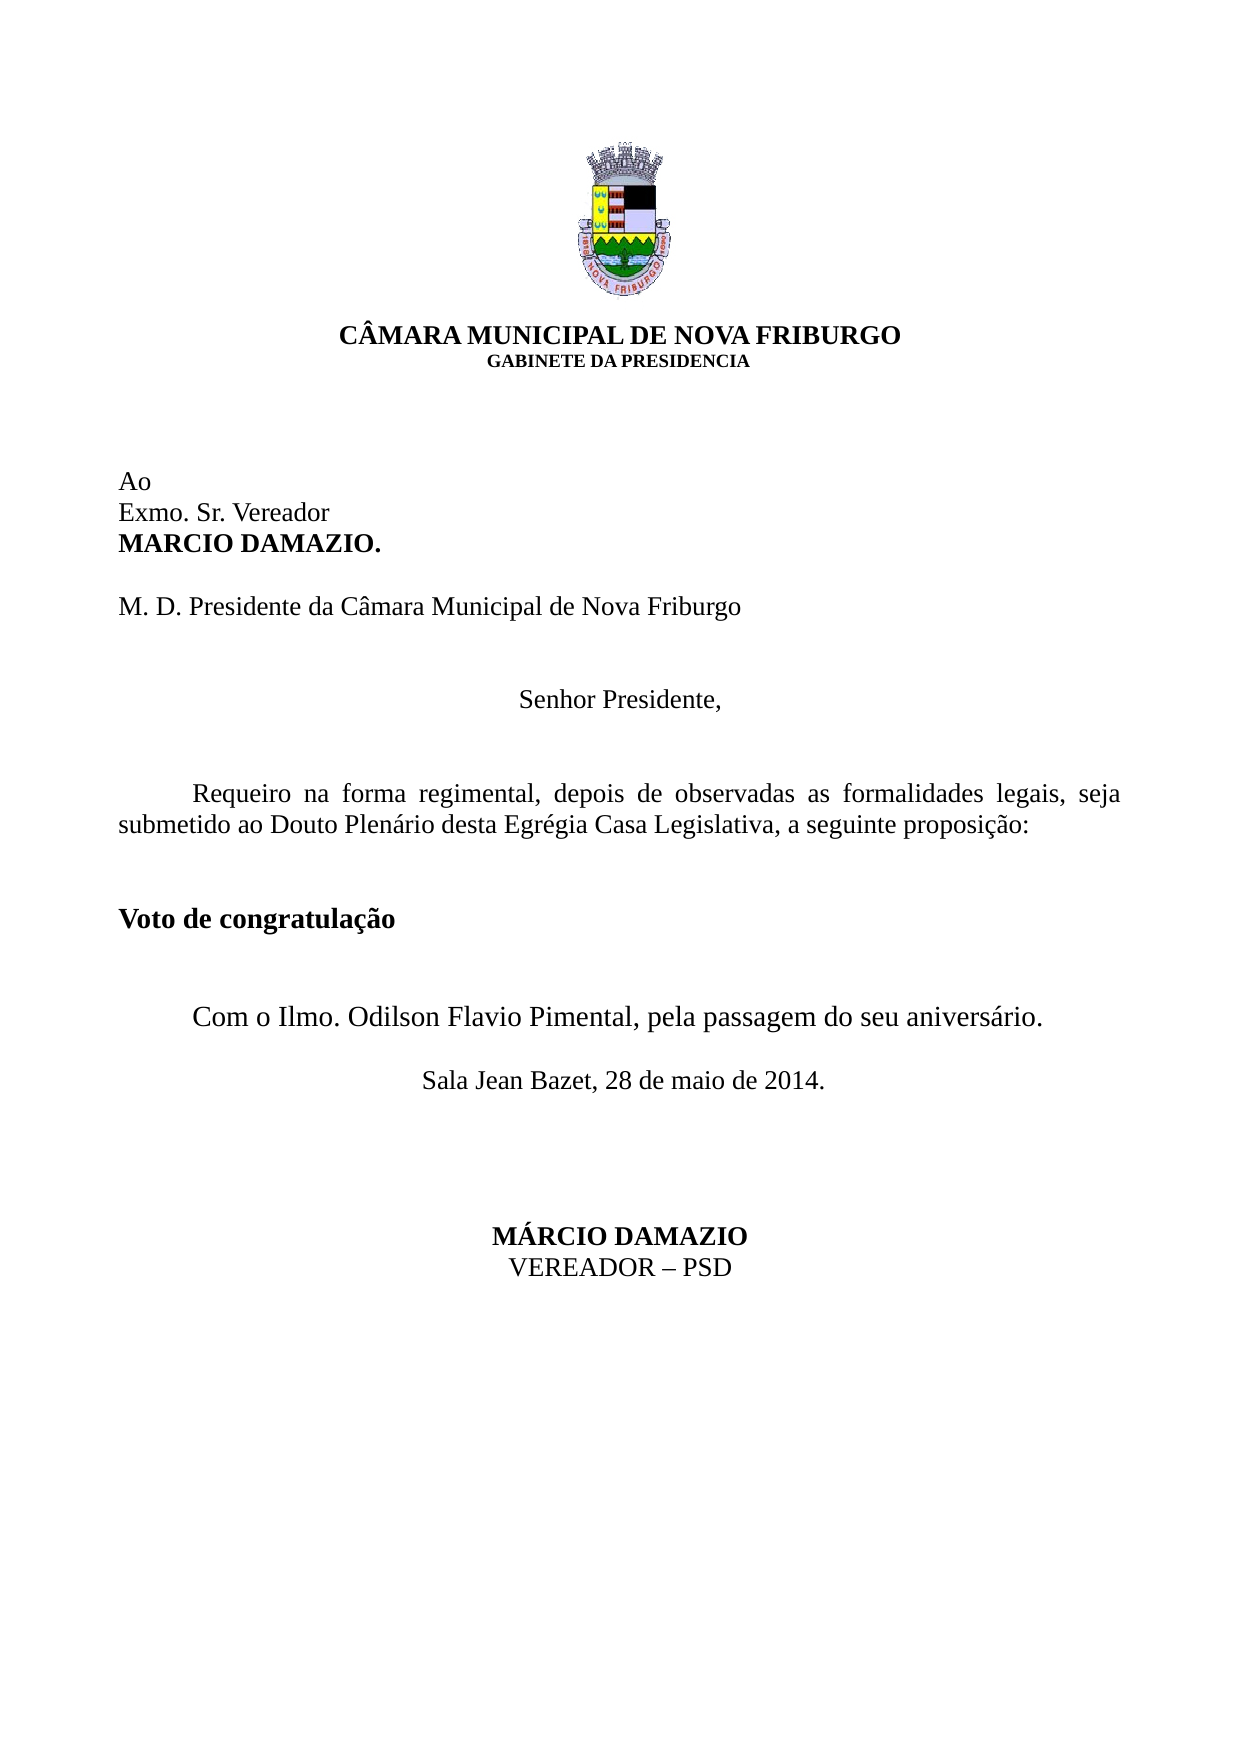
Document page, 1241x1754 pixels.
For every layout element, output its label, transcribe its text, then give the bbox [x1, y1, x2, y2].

text MARCIO DAMAZIO. [118, 527, 1122, 559]
list D. Presidente da Câmara Municipal de Nova Friburgo [118, 590, 1122, 621]
text Voto de congratulação [118, 901, 1122, 935]
picture [563, 127, 677, 310]
text Sala Jean Bazet, 28 de maio de 2014. [118, 1064, 1122, 1095]
text VEREADOR – PSD [118, 1251, 1122, 1282]
text MÁRCIO DAMAZIO [118, 1220, 1122, 1251]
text Com o Ilmo. Odilson Flavio Pimental, pela passagem do seu aniversário. [118, 999, 1122, 1033]
text Exmo. Sr. Vereador [118, 496, 1122, 527]
text Senhor Presidente, [118, 683, 1122, 714]
text CÂMARA MUNICIPAL DE NOVA FRIBURGO [118, 319, 1122, 350]
text Requeiro na forma regimental, depois de observadas as formalidades legais, seja submetido ao Douto Plenário desta Egrégia Casa Legislativa, a seguinte proposição: [118, 777, 1122, 839]
text GABINETE DA PRESIDENCIA [118, 350, 1122, 372]
text Ao [118, 465, 1122, 496]
